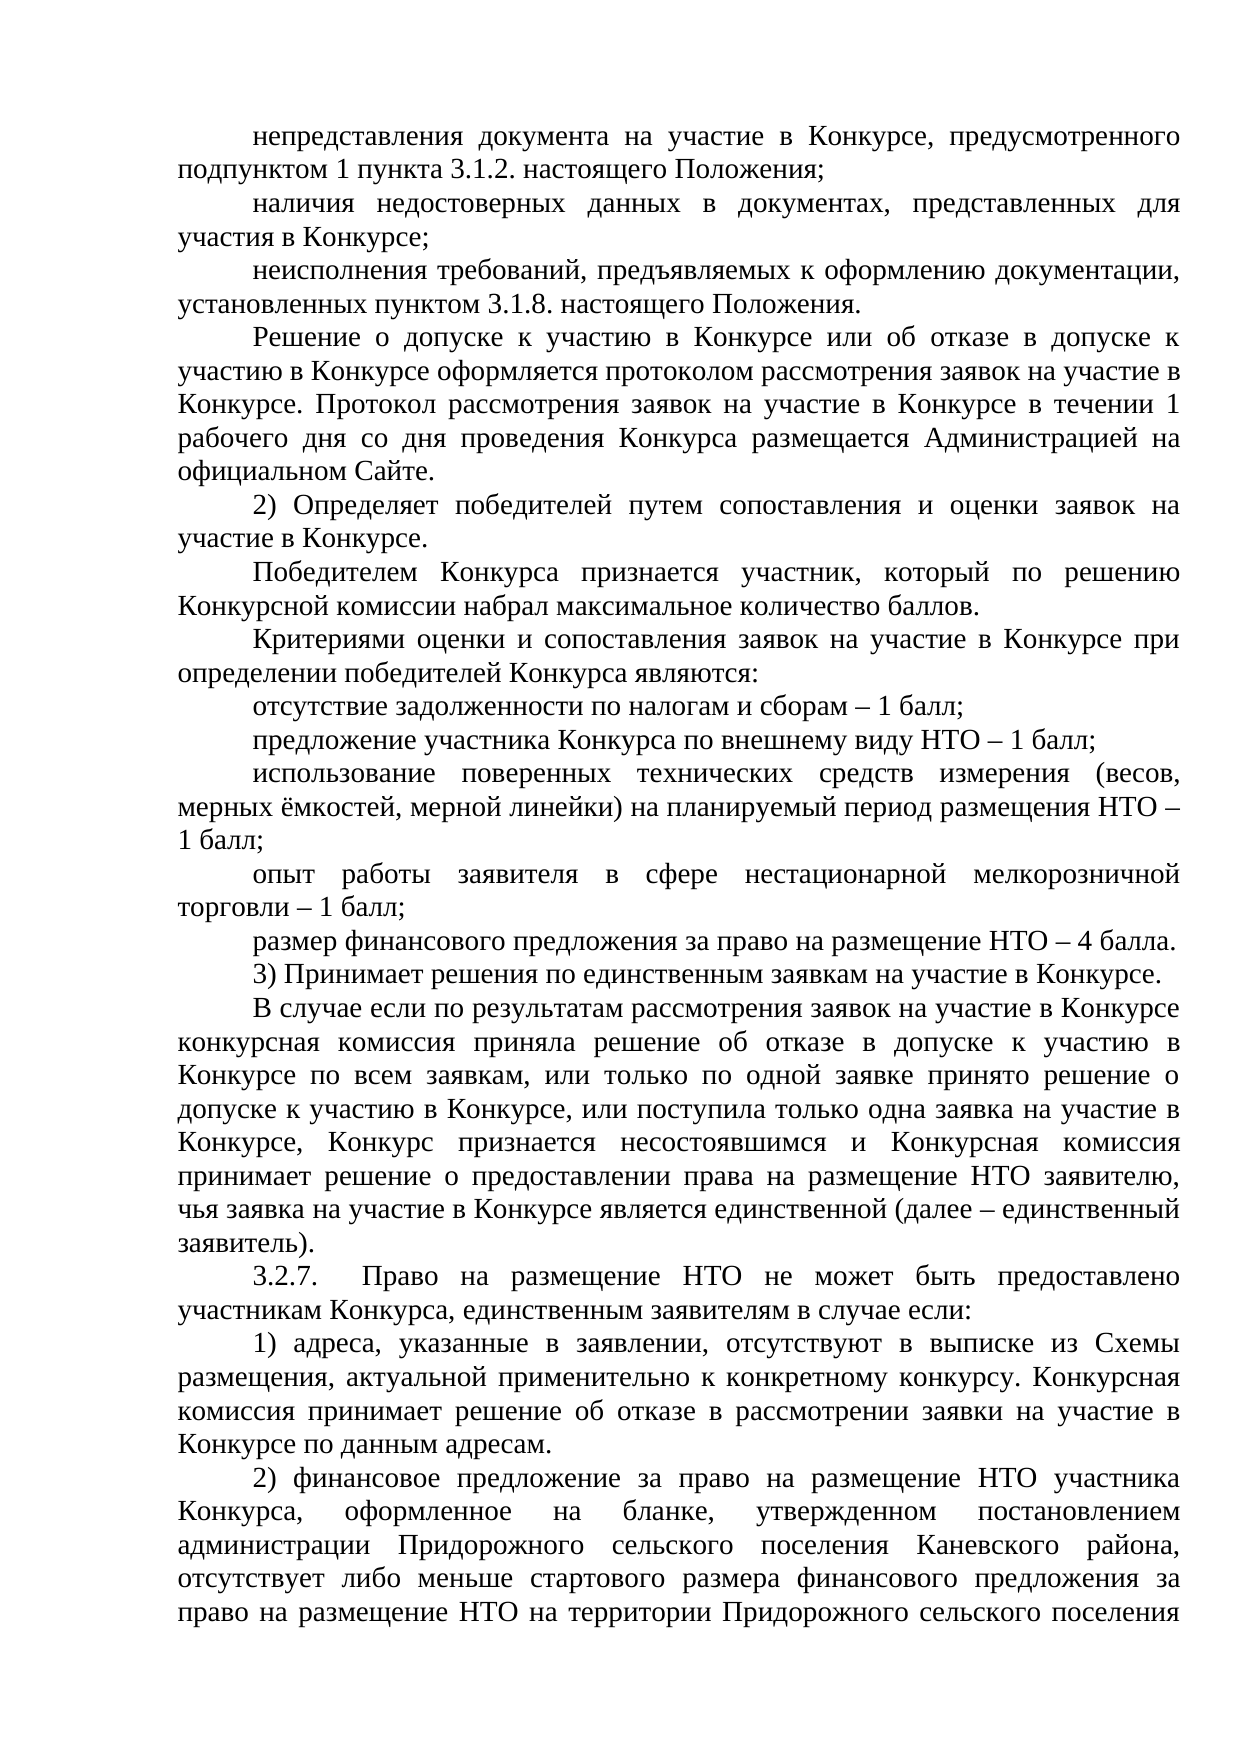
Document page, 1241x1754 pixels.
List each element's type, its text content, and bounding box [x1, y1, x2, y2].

text В случае если по результатам рассмотрения заявок на участие в Конкурсе конкурсная комиссия приняла решение об отказе в допуске к участию в Конкурсе по всем заявкам, или только по одной заявке принято решение о допуске к участию в Конкурсе, или поступила только одна заявка на участие в Конкурсе, Конкурс признается несостоявшимся и Конкурсная комиссия принимает решение о предоставлении права на размещение НТО заявителю, чья заявка на участие в Конкурсе является единственной (далее – единственный заявитель). [177, 990, 1181, 1258]
text Критериями оценки и сопоставления заявок на участие в Конкурсе при определении победителей Конкурса являются: [177, 621, 1181, 688]
text Решение о допуске к участию в Конкурсе или об отказе в допуске к участию в Конкурсе оформляется протоколом рассмотрения заявок на участие в Конкурсе. Протокол рассмотрения заявок на участие в Конкурсе в течении 1 рабочего дня со дня проведения Конкурса размещается Администрацией на официальном Сайте. [177, 319, 1181, 487]
text 3) Принимает решения по единственным заявкам на участие в Конкурсе. [177, 957, 1181, 990]
text 2) Определяет победителей путем сопоставления и оценки заявок на участие в Конкурсе. [177, 487, 1181, 554]
text 1) адреса, указанные в заявлении, отсутствуют в выписке из Схемы размещения, актуальной применительно к конкретному конкурсу. Конкурсная комиссия принимает решение об отказе в рассмотрении заявки на участие в Конкурсе по данным адресам. [177, 1326, 1181, 1460]
text размер финансового предложения за право на размещение НТО – 4 балла. [177, 923, 1181, 957]
text наличия недостоверных данных в документах, представленных для участия в Конкурсе; [177, 185, 1181, 252]
text 3.2.7. Право на размещение НТО не может быть предоставлено участникам Конкурса, единственным заявителям в случае если: [177, 1258, 1181, 1326]
text отсутствие задолженности по налогам и сборам – 1 балл; [177, 688, 1181, 722]
text предложение участника Конкурса по внешнему виду НТО – 1 балл; [177, 722, 1181, 755]
text использование поверенных технических средств измерения (весов, мерных ёмкостей, мерной линейки) на планируемый период размещения НТО – 1 балл; [177, 755, 1181, 856]
text 2) финансовое предложение за право на размещение НТО участника Конкурса, оформленное на бланке, утвержденном постановлением администрации Придорожного сельского поселения Каневского района, отсутствует либо меньше стартового размера финансового предложения за право на размещение НТО на территории Придорожного сельского поселения [177, 1460, 1181, 1627]
text непредставления документа на участие в Конкурсе, предусмотренного подпунктом 1 пункта 3.1.2. настоящего Положения; [177, 118, 1181, 185]
text Победителем Конкурса признается участник, который по решению Конкурсной комиссии набрал максимальное количество баллов. [177, 554, 1181, 621]
text опыт работы заявителя в сфере нестационарной мелкорозничной торговли – 1 балл; [177, 856, 1181, 923]
text неисполнения требований, предъявляемых к оформлению документации, установленных пунктом 3.1.8. настоящего Положения. [177, 252, 1181, 319]
